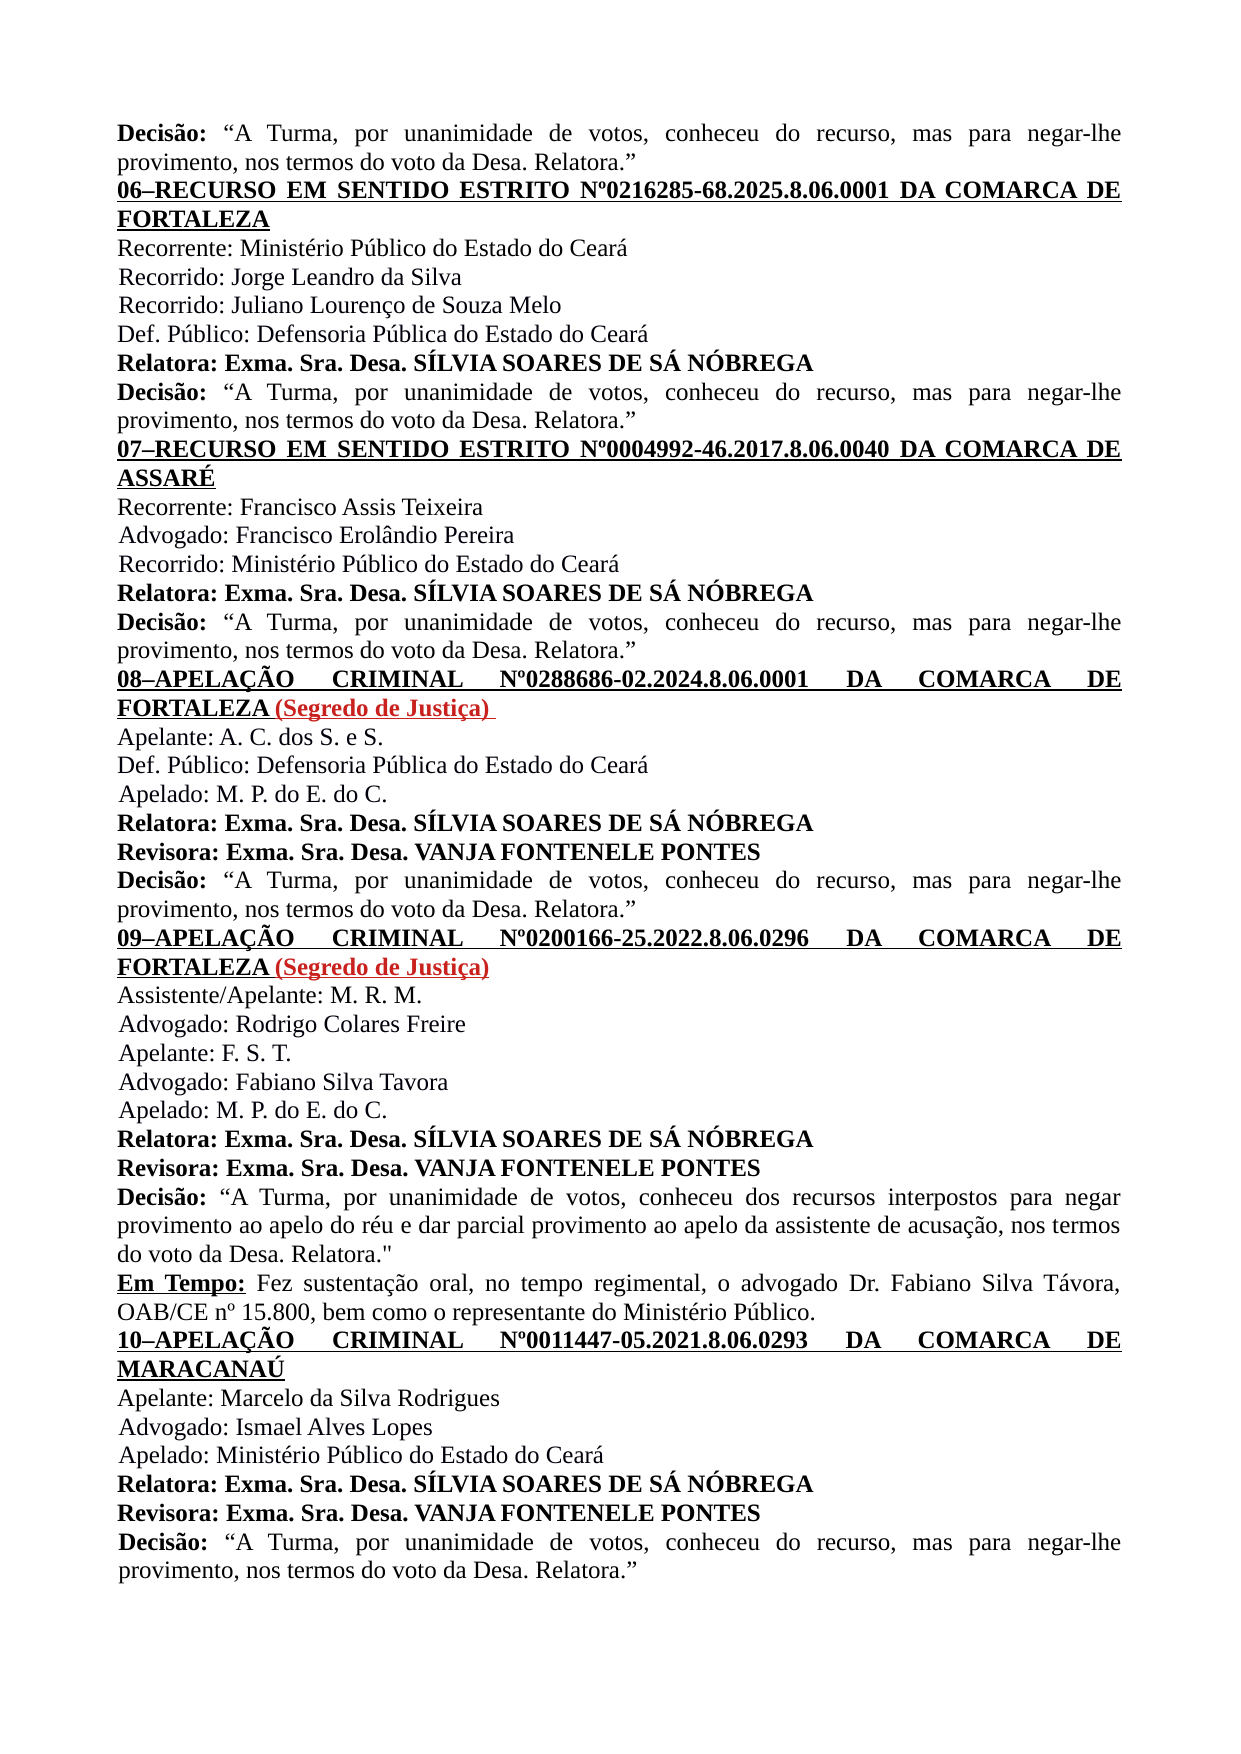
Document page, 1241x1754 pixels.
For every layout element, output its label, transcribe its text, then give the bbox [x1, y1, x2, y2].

text 09–APELAÇÃO CRIMINAL Nº0200166-25.2022.8.06.0296 DA COMARCA DE [117, 923, 1122, 948]
text Assistente/Apelante: M. R. M. [117, 981, 1122, 1009]
text Relatora: Exma. Sra. Desa. SÍLVIA SOARES DE SÁ NÓBREGA [117, 578, 1122, 607]
text Def. Público: Defensoria Pública do Estado do Ceará [117, 319, 1122, 348]
text Def. Público: Defensoria Pública do Estado do Ceará [117, 751, 1122, 779]
text Recorrido: Jorge Leandro da Silva [118, 262, 1122, 291]
text Relatora: Exma. Sra. Desa. SÍLVIA SOARES DE SÁ NÓBREGA [117, 1124, 1122, 1153]
text Advogado: Francisco Erolândio Pereira [118, 521, 1122, 549]
text Apelado: M. P. do E. do C. [118, 779, 1122, 808]
text 08–APELAÇÃO CRIMINAL Nº0288686-02.2024.8.06.0001 DA COMARCA DE [117, 664, 1122, 689]
text FORTALEZA (Segredo de Justiça) [117, 949, 1122, 981]
text Recorrido: Juliano Lourenço de Souza Melo [118, 291, 1122, 319]
text ASSARÉ [117, 461, 1122, 492]
text Advogado: Rodrigo Colares Freire [118, 1009, 1122, 1038]
text Decisão: “A Turma, por unanimidade de votos, conheceu do recurso, mas para negar-lhe provimento, nos termos do voto da Desa. Relatora.” [117, 377, 1122, 434]
text Advogado: Ismael Alves Lopes [118, 1412, 1122, 1441]
text Decisão: “A Turma, por unanimidade de votos, conheceu dos recursos interpostos para negar provimento ao apelo do réu e dar parcial provimento ao apelo da assistente de acusação, nos termos do voto da Desa. Relatora." [117, 1182, 1122, 1268]
text Relatora: Exma. Sra. Desa. SÍLVIA SOARES DE SÁ NÓBREGA [117, 1469, 1122, 1498]
text Decisão: “A Turma, por unanimidade de votos, conheceu do recurso, mas para negar-lhe provimento, nos termos do voto da Desa. Relatora.” [117, 607, 1122, 664]
text FORTALEZA (Segredo de Justiça) [117, 691, 1122, 722]
text 06–RECURSO EM SENTIDO ESTRITO Nº0216285-68.2025.8.06.0001 DA COMARCA DE [117, 176, 1122, 201]
text Decisão: “A Turma, por unanimidade de votos, conheceu do recurso, mas para negar-lhe provimento, nos termos do voto da Desa. Relatora.” [118, 1527, 1122, 1584]
text Relatora: Exma. Sra. Desa. SÍLVIA SOARES DE SÁ NÓBREGA [117, 808, 1122, 837]
text Relatora: Exma. Sra. Desa. SÍLVIA SOARES DE SÁ NÓBREGA [117, 348, 1122, 377]
text Apelado: M. P. do E. do C. [118, 1096, 1122, 1124]
text Recorrido: Ministério Público do Estado do Ceará [118, 549, 1122, 578]
text Decisão: “A Turma, por unanimidade de votos, conheceu do recurso, mas para negar-lhe provimento, nos termos do voto da Desa. Relatora.” [117, 866, 1122, 923]
text Revisora: Exma. Sra. Desa. VANJA FONTENELE PONTES [117, 1153, 1122, 1182]
text Apelante: F. S. T. [118, 1038, 1122, 1067]
text Em Tempo: Fez sustentação oral, no tempo regimental, o advogado Dr. Fabiano Silva Távora, OAB/CE nº 15.800, bem como o representante do Ministério Público. [117, 1268, 1122, 1326]
text Apelante: A. C. dos S. e S. [117, 722, 1122, 751]
text FORTALEZA [117, 202, 1122, 233]
text Apelante: Marcelo da Silva Rodrigues [117, 1383, 1122, 1412]
text Recorrente: Ministério Público do Estado do Ceará [117, 233, 1122, 262]
text Apelado: Ministério Público do Estado do Ceará [118, 1441, 1122, 1469]
text Recorrente: Francisco Assis Teixeira [117, 492, 1122, 521]
text Decisão: “A Turma, por unanimidade de votos, conheceu do recurso, mas para negar-lhe provimento, nos termos do voto da Desa. Relatora.” [117, 118, 1122, 176]
text MARACANAÚ [117, 1352, 1122, 1383]
text 10–APELAÇÃO CRIMINAL Nº0011447-05.2021.8.06.0293 DA COMARCA DE [117, 1326, 1122, 1351]
text Revisora: Exma. Sra. Desa. VANJA FONTENELE PONTES [117, 1498, 1122, 1527]
text Revisora: Exma. Sra. Desa. VANJA FONTENELE PONTES [117, 837, 1122, 866]
text 07–RECURSO EM SENTIDO ESTRITO Nº0004992-46.2017.8.06.0040 DA COMARCA DE [117, 434, 1122, 459]
text Advogado: Fabiano Silva Tavora [118, 1067, 1122, 1096]
